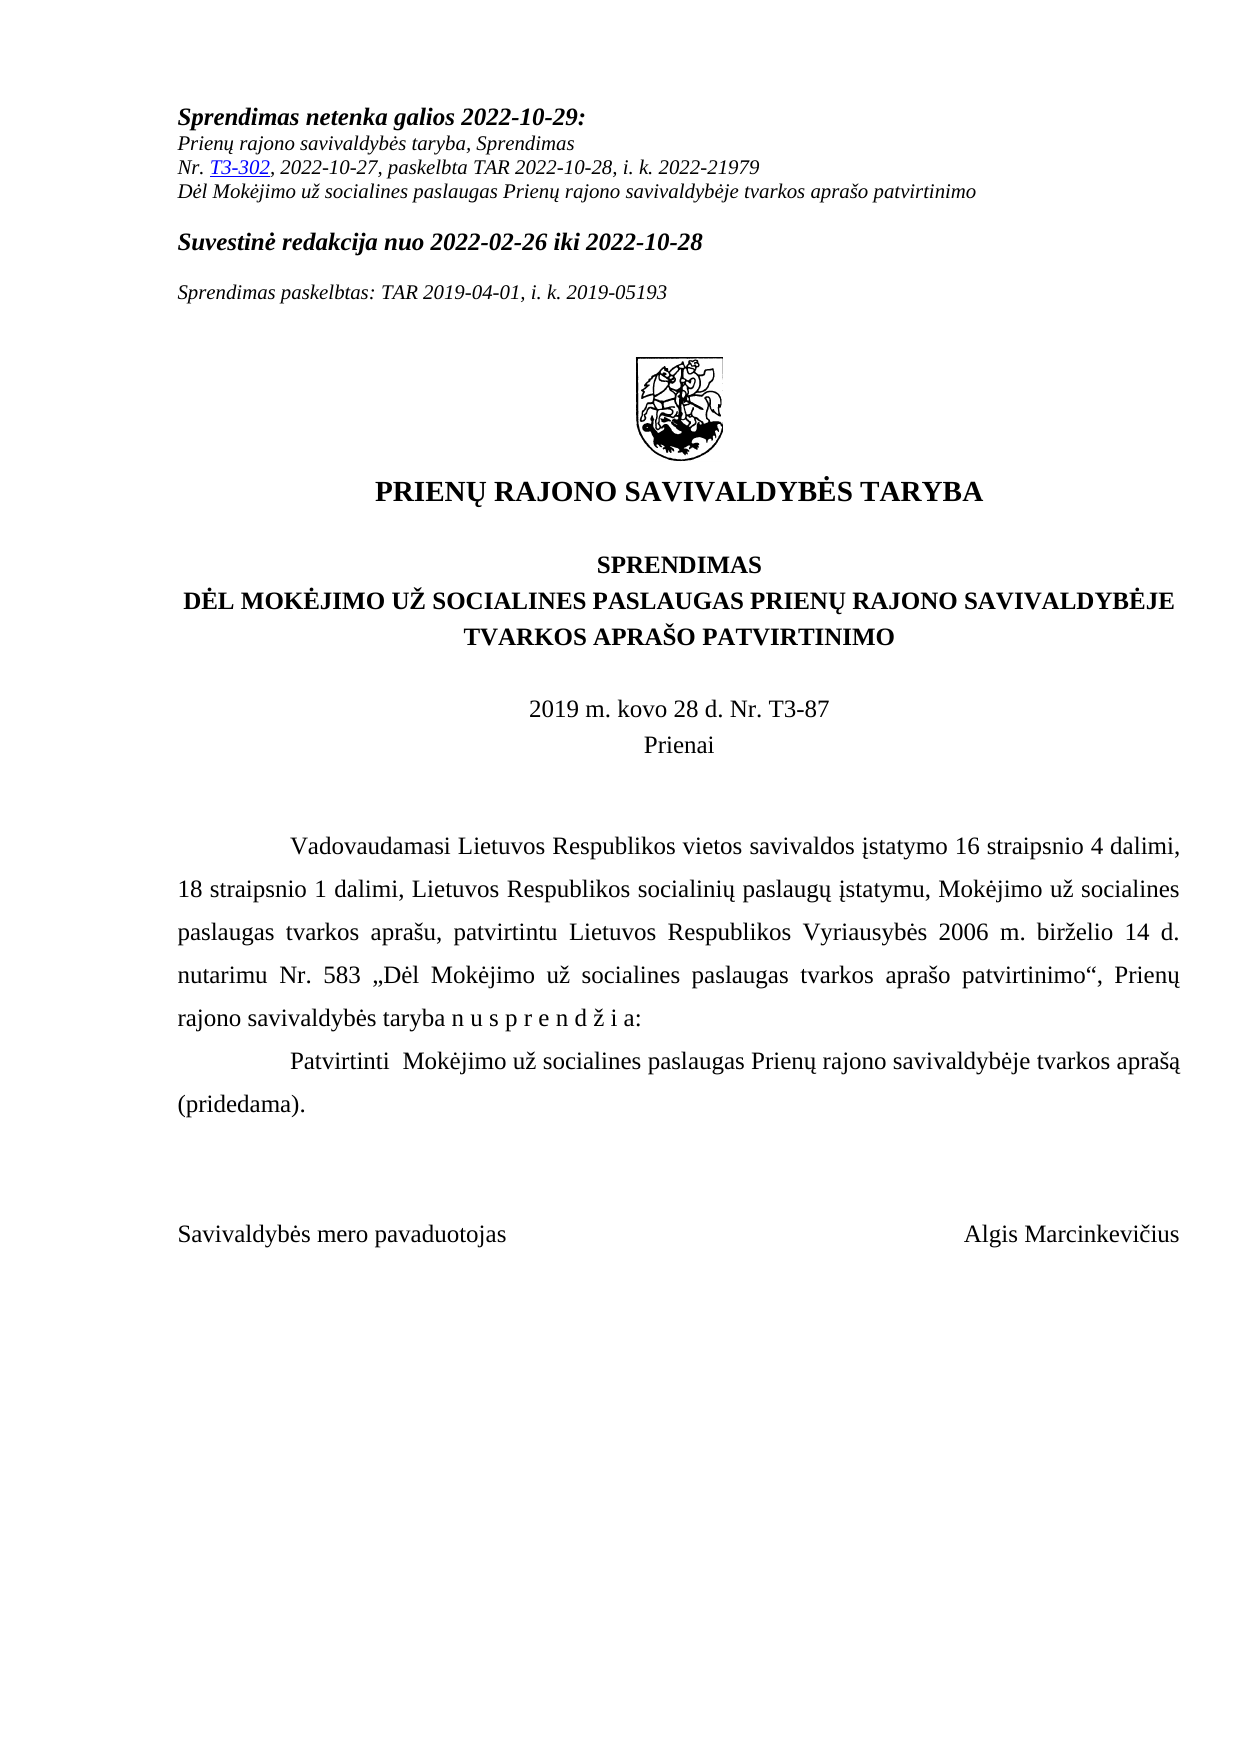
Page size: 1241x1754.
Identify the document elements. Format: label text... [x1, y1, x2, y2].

text Dėl Mokėjimo už socialines paslaugas Prienų rajono savivaldybėje tvarkos aprašo patvirtinimo [177, 179, 1181, 203]
text Prienai [177, 730, 1181, 759]
text Suvestinė redakcija nuo 2022-02-26 iki 2022-10-28 [177, 227, 1181, 256]
text Sprendimas paskelbtas: TAR 2019-04-01, i. k. 2019-05193 [177, 280, 1181, 304]
text SPRENDIMAS [177, 550, 1181, 579]
text PRIENŲ RAJONO SAVIVALDYBĖS TARYBA [177, 474, 1181, 507]
text Patvirtinti Mokėjimo už socialines paslaugas Prienų rajono savivaldybėje tvarkos aprašą (pridedama). [177, 1046, 1181, 1118]
text Prienų rajono savivaldybės taryba, Sprendimas [177, 131, 1181, 155]
text Savivaldybės mero pavaduotojas Algis Marcinkevičius [177, 1219, 1181, 1248]
text Nr. T3-302, 2022-10-27, paskelbta TAR 2022-10-28, i. k. 2022-21979 [177, 155, 1181, 179]
text Sprendimas netenka galios 2022-10-29: [177, 102, 1181, 131]
text 2019 m. kovo 28 d. Nr. T3-87 [177, 694, 1181, 723]
text Vadovaudamasi Lietuvos Respublikos vietos savivaldos įstatymo 16 straipsnio 4 dalimi, 18 straipsnio 1 dalimi, Lietuvos Respublikos socialinių paslaugų įstatymu, Mokėjimo už socialines paslaugas tvarkos aprašu, patvirtintu Lietuvos Respublikos Vyriausybės 2006 m. birželio 14 d. nutarimu Nr. 583 „Dėl Mokėjimo už socialines paslaugas tvarkos aprašo patvirtinimo“, Prienų rajono savivaldybės taryba n u s p r e n d ž i a: [177, 831, 1181, 1032]
text DĖL MOKĖJIMO UŽ SOCIALINES PASLAUGAS PRIENŲ RAJONO SAVIVALDYBĖJE TVARKOS APRAŠO PATVIRTINIMO [177, 586, 1181, 651]
